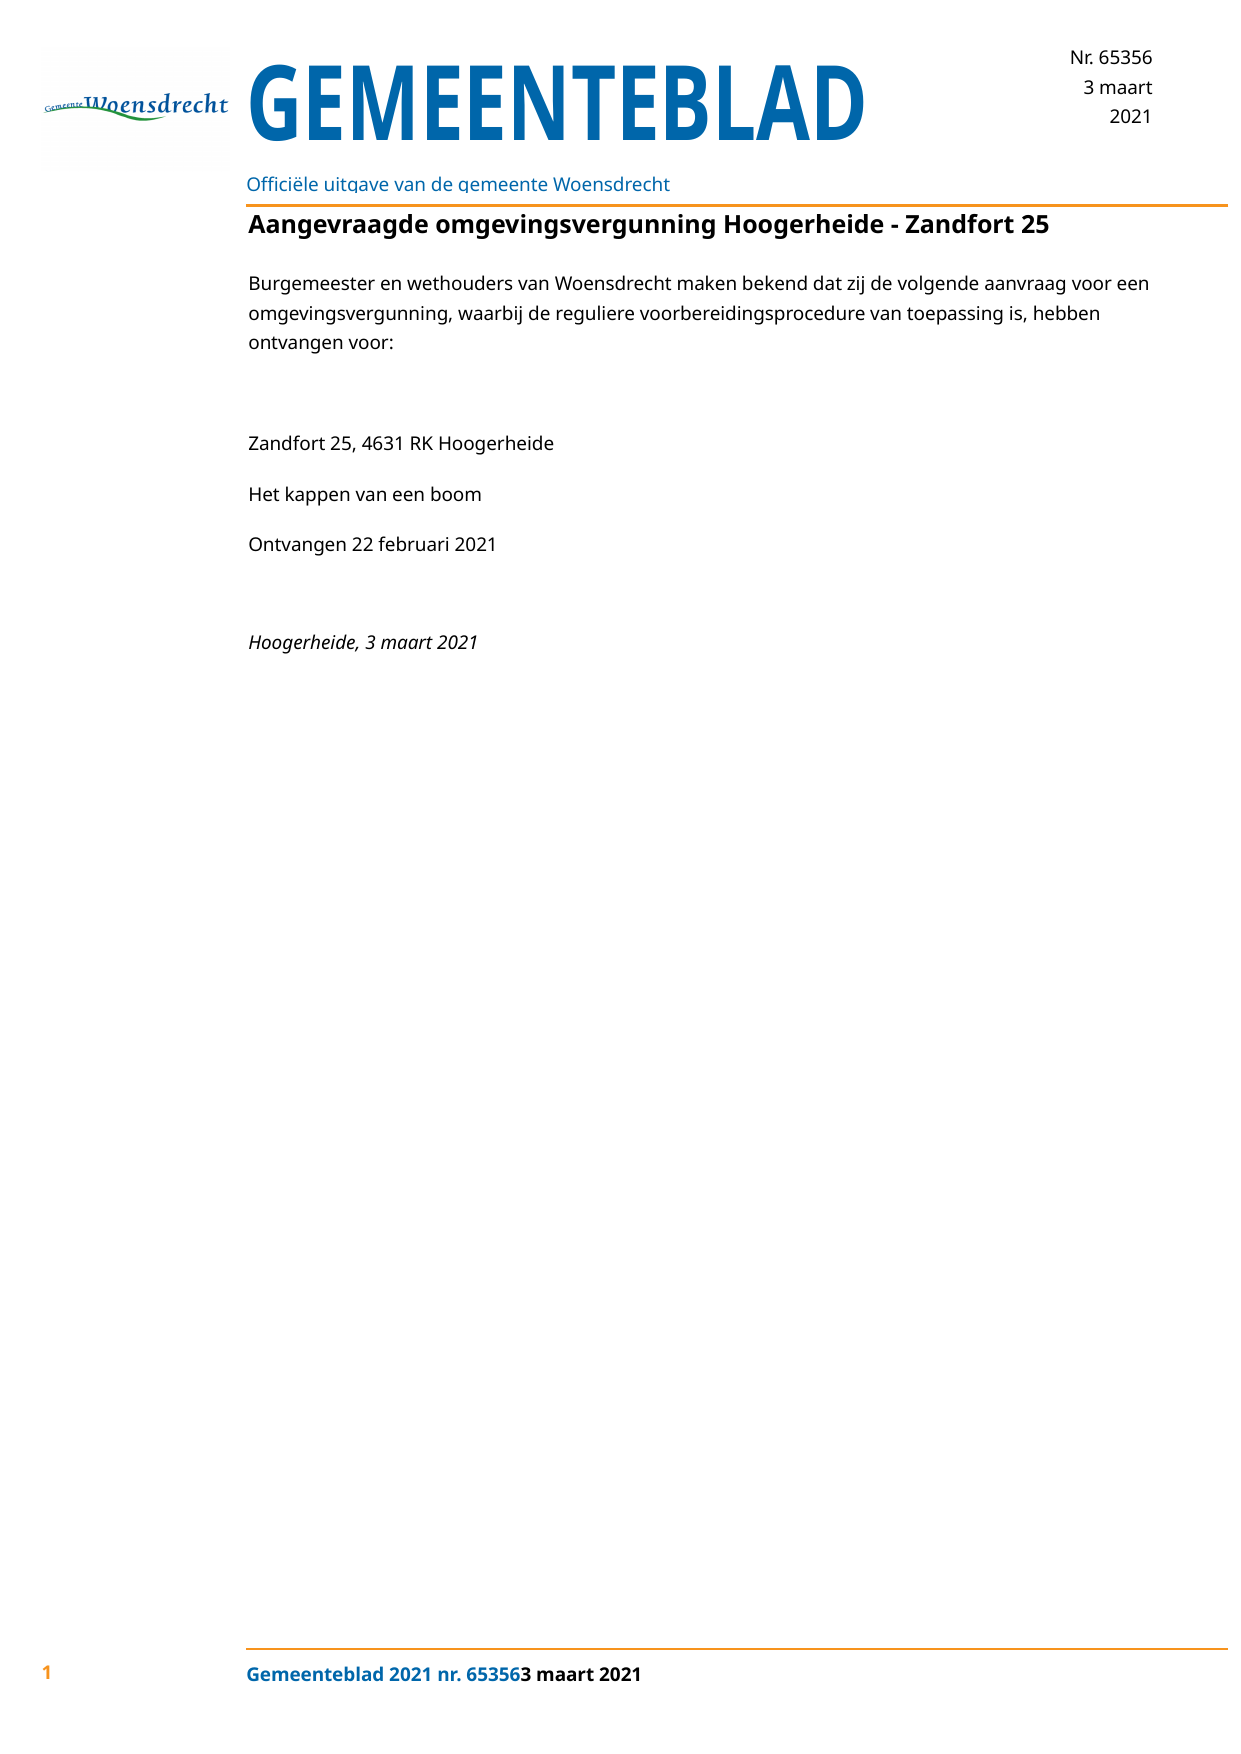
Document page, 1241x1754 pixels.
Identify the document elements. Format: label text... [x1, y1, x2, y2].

text Burgemeester en wethouders van Woensdrecht maken bekend dat zij de volgende aanvraag voor een omgevingsvergunning, waarbij de reguliere voorbereidingsprocedure van toepassing is, hebben ontvangen voor: [248, 270, 1152, 355]
text Hoogerheide, 3 maart 2021 [248, 629, 1152, 655]
text Ontvangen 22 februari 2021 [248, 531, 1152, 557]
text Aangevraagde omgevingsvergunning Hoogerheide - Zandfort 25 [248, 207, 1152, 241]
text Het kappen van een boom [248, 481, 1152, 506]
text Zandfort 25, 4631 RK Hoogerheide [248, 430, 1152, 456]
picture [41, 47, 231, 172]
